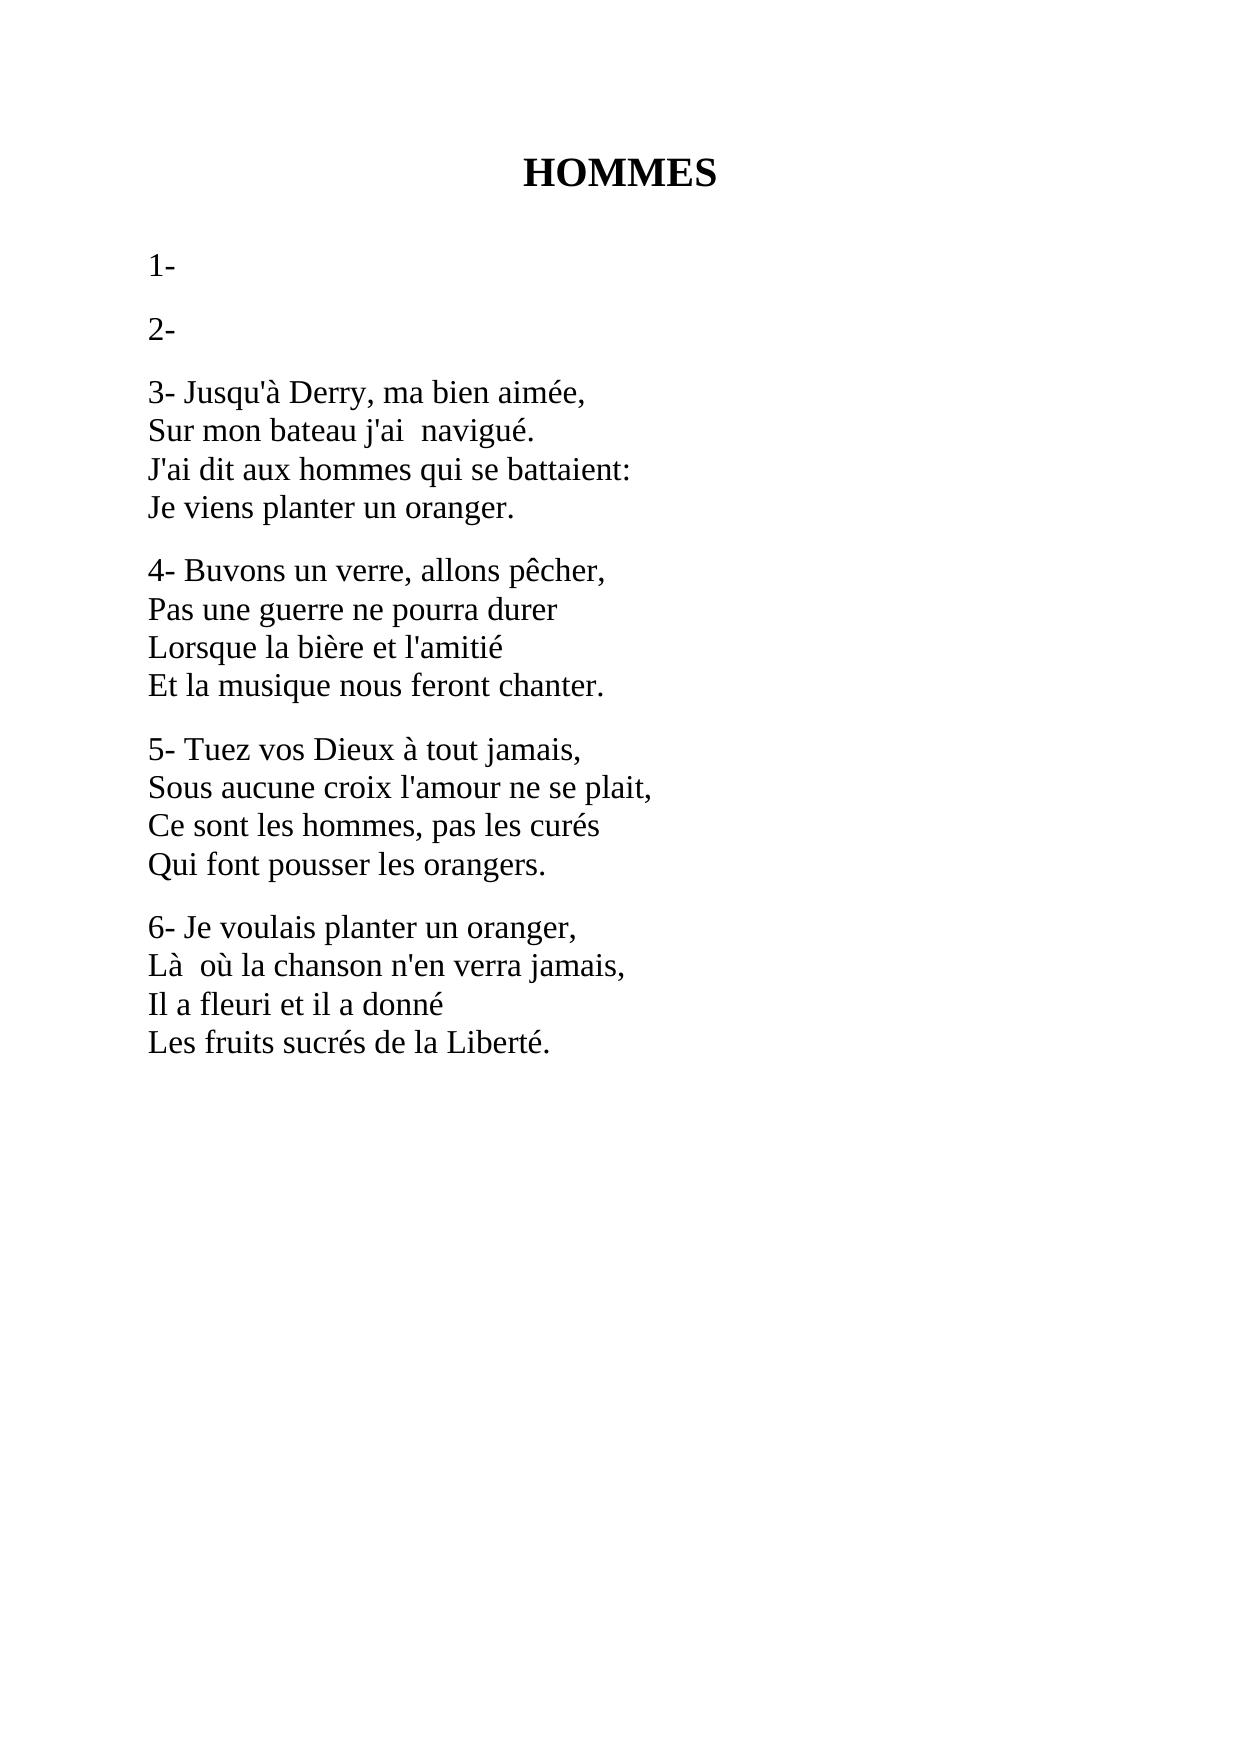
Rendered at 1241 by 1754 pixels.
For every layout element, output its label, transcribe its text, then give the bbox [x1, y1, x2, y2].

text HOMMES [148, 148, 1093, 196]
text 5- Tuez vos Dieux à tout jamais, [148, 729, 1093, 767]
text 6- Je voulais planter un oranger, [148, 907, 1093, 946]
text Lorsque la bière et l'amitié [148, 627, 1093, 666]
text Les fruits sucrés de la Liberté. [148, 1022, 1093, 1061]
text Je viens planter un oranger. [148, 487, 1093, 526]
text Sur mon bateau j'ai navigué. [148, 411, 1093, 449]
text Ce sont les hommes, pas les curés [148, 806, 1093, 844]
text Il a fleuri et il a donné [148, 984, 1093, 1022]
text Là où la chanson n'en verra jamais, [148, 946, 1093, 984]
text Et la musique nous feront chanter. [148, 666, 1093, 704]
text 2- [148, 309, 1093, 347]
text J'ai dit aux hommes qui se battaient: [148, 449, 1093, 487]
text Pas une guerre ne pourra durer [148, 589, 1093, 627]
text 1- [148, 246, 1093, 284]
text Qui font pousser les orangers. [148, 844, 1093, 882]
text Sous aucune croix l'amour ne se plait, [148, 767, 1093, 806]
text 4- Buvons un verre, allons pêcher, [148, 551, 1093, 589]
text 3- Jusqu'à Derry, ma bien aimée, [148, 372, 1093, 411]
